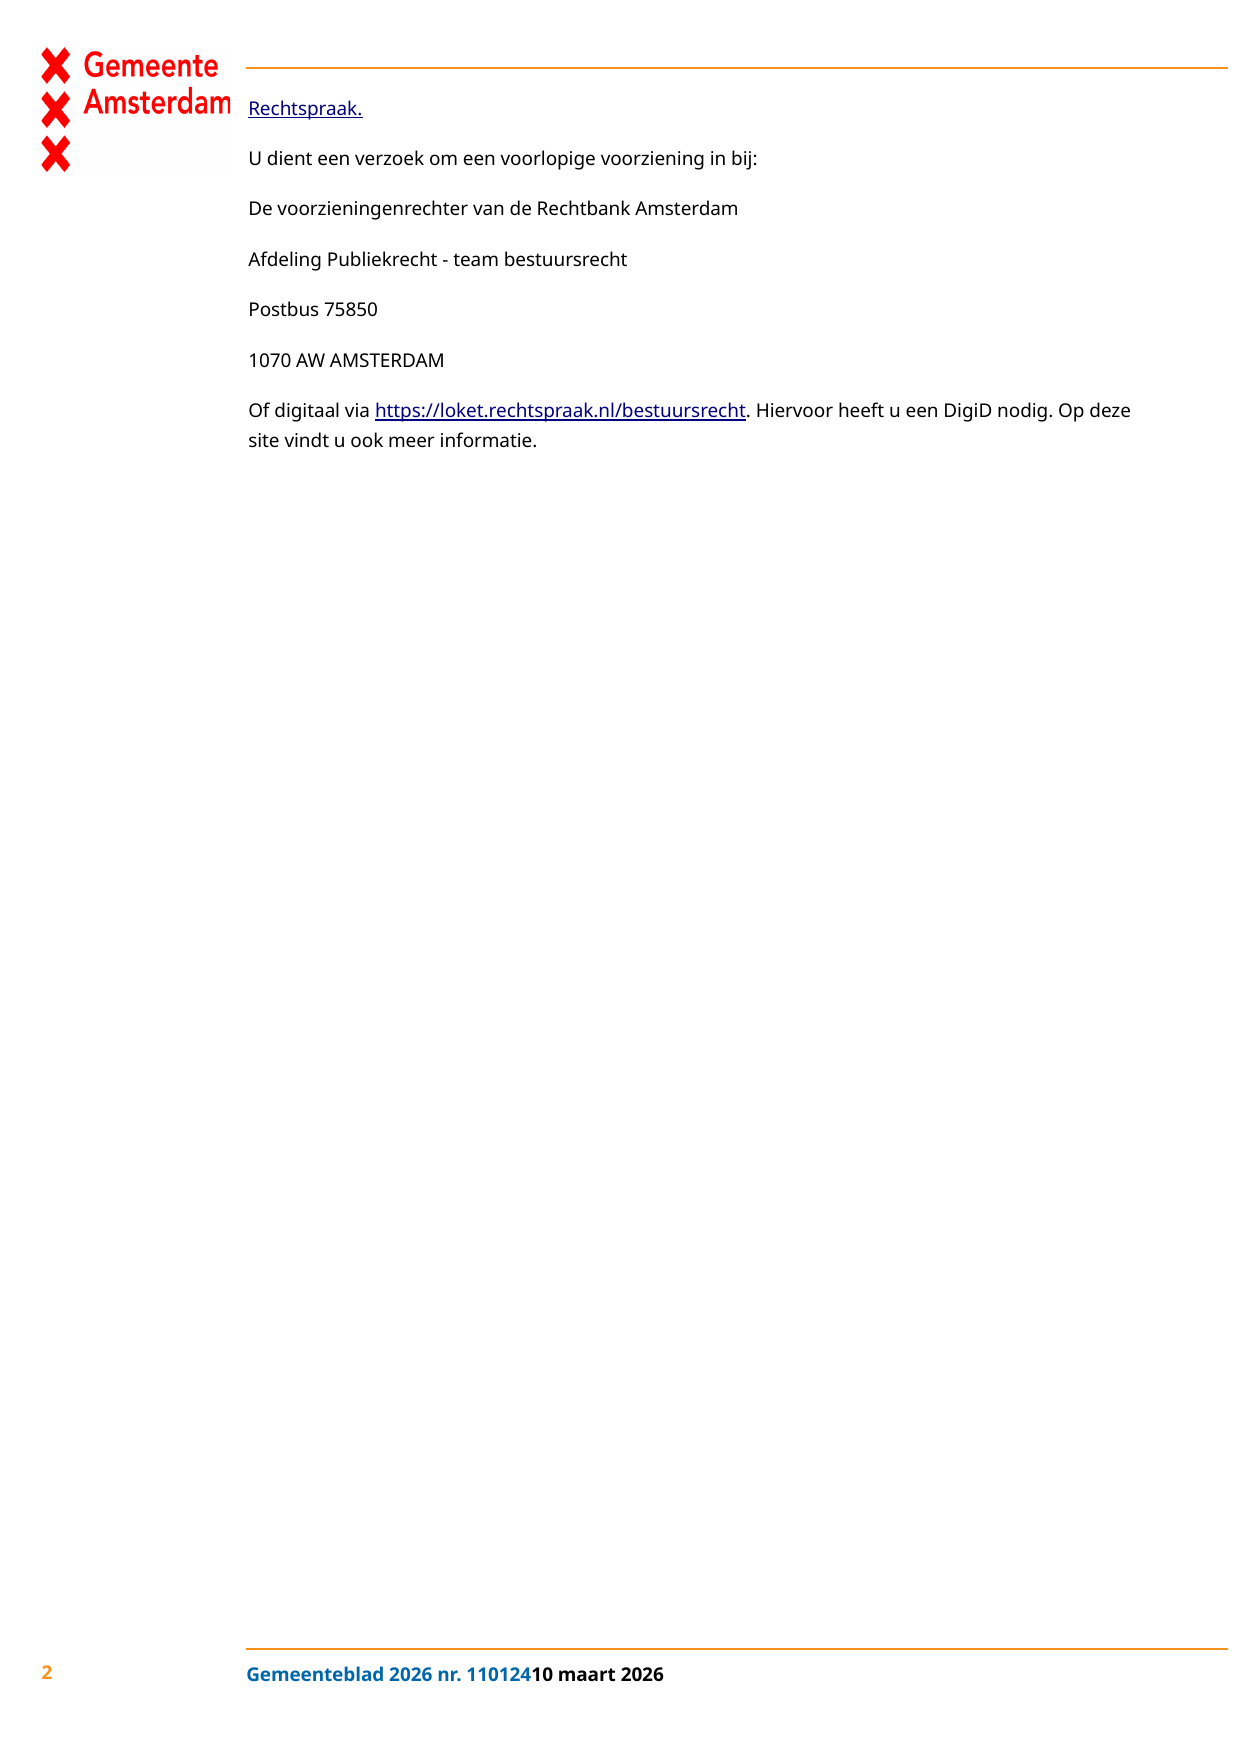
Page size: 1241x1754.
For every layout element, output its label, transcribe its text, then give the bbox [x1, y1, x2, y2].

picture [41, 47, 231, 172]
text Of digitaal via https://loket.rechtspraak.nl/bestuursrecht. Hiervoor heeft u een DigiD nodig. Op deze site vindt u ook meer informatie. [248, 397, 1152, 453]
text De voorzieningenrechter van de Rechtbank Amsterdam [248, 196, 1152, 221]
text Rechtspraak. [248, 95, 1152, 121]
text Postbus 75850 [248, 296, 1152, 322]
text U dient een verzoek om een voorlopige voorziening in bij: [248, 145, 1152, 171]
text 1070 AW AMSTERDAM [248, 347, 1152, 373]
text Afdeling Publiekrecht - team bestuursrecht [248, 246, 1152, 272]
